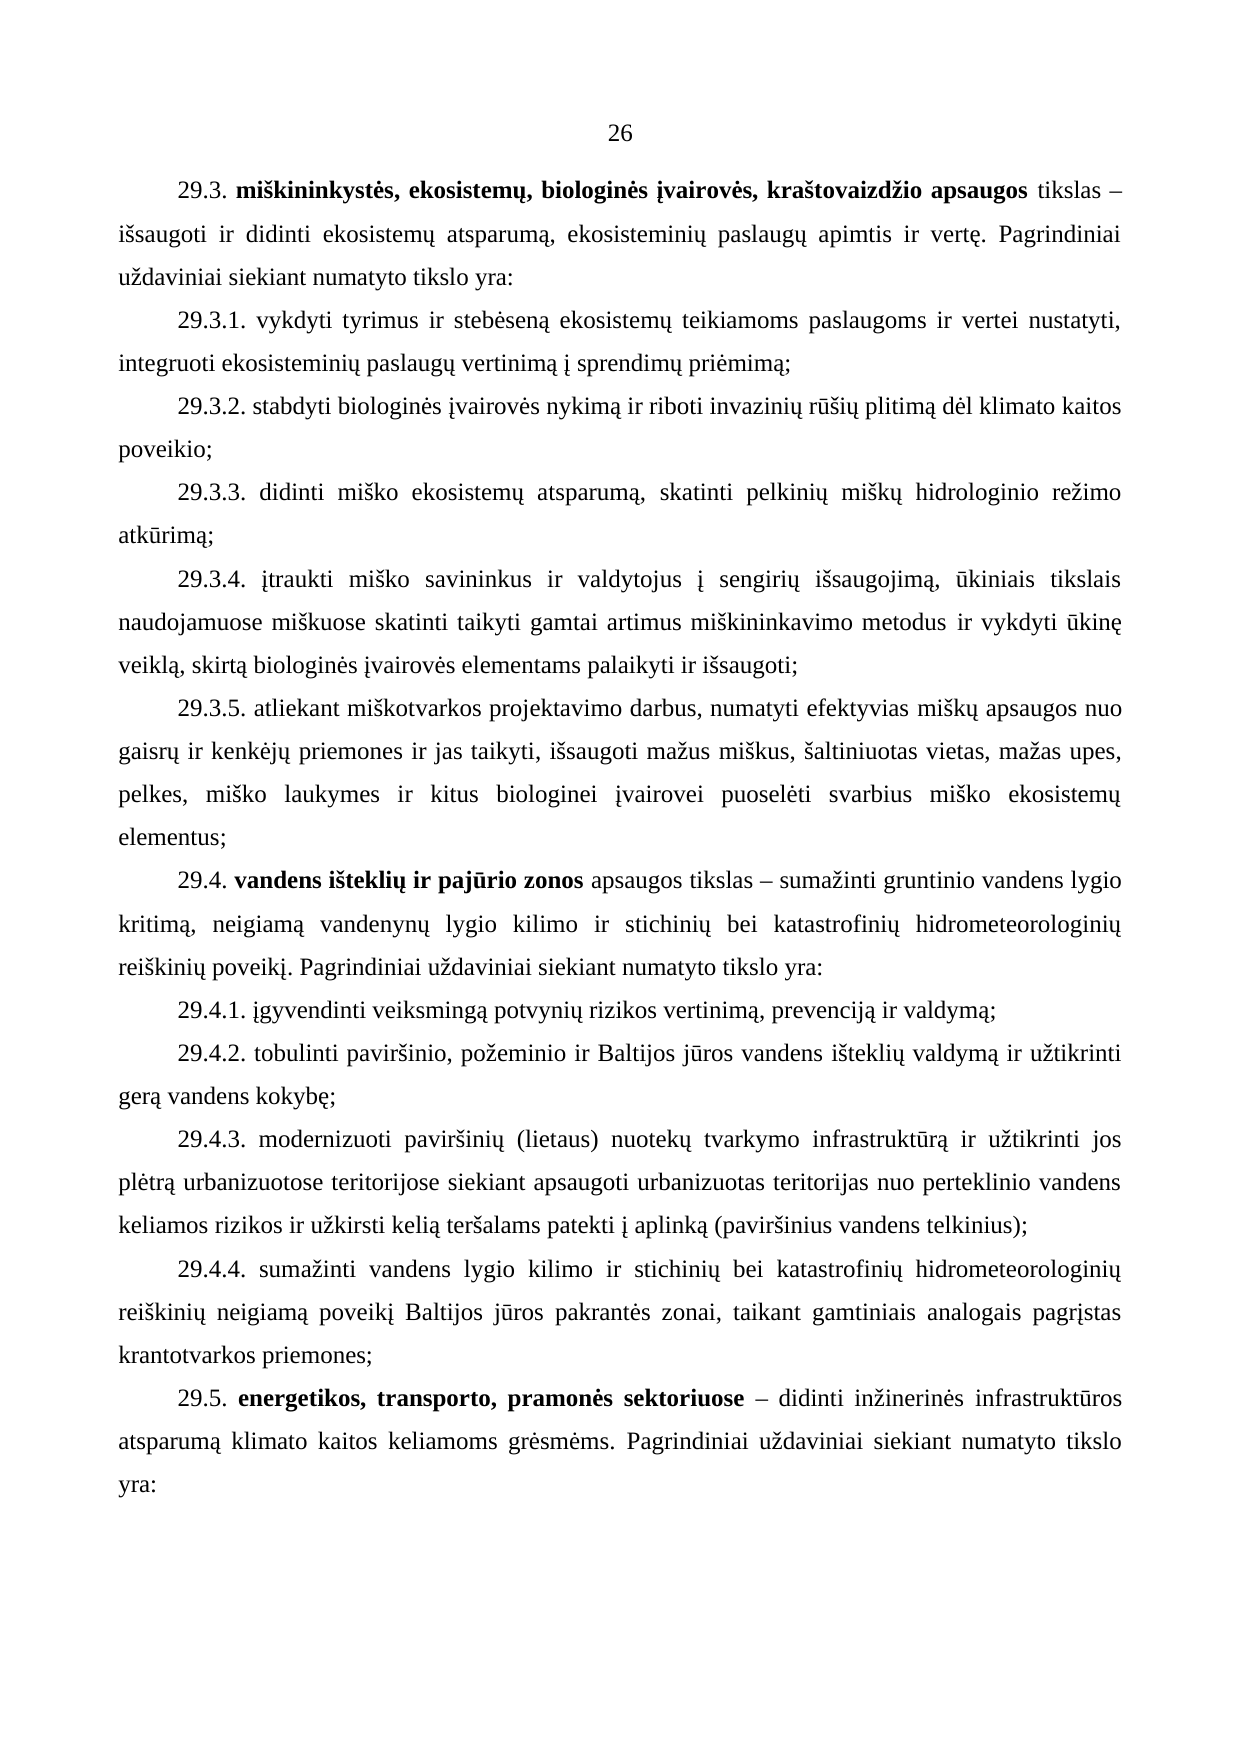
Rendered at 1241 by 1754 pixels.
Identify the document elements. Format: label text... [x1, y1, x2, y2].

text 29.4.3. modernizuoti paviršinių (lietaus) nuotekų tvarkymo infrastruktūrą ir užtikrinti jos plėtrą urbanizuotose teritorijose siekiant apsaugoti urbanizuotas teritorijas nuo perteklinio vandens keliamos rizikos ir užkirsti kelią teršalams patekti į aplinką (paviršinius vandens telkinius); [118, 1124, 1122, 1239]
text 29.3.1. vykdyti tyrimus ir stebėseną ekosistemų teikiamoms paslaugoms ir vertei nustatyti, integruoti ekosisteminių paslaugų vertinimą į sprendimų priėmimą; [118, 305, 1122, 377]
text 29.5. energetikos, transporto, pramonės sektoriuose – didinti inžinerinės infrastruktūros atsparumą klimato kaitos keliamoms grėsmėms. Pagrindiniai uždaviniai siekiant numatyto tikslo yra: [118, 1383, 1122, 1498]
text 29.4. vandens išteklių ir pajūrio zonos apsaugos tikslas – sumažinti gruntinio vandens lygio kritimą, neigiamą vandenynų lygio kilimo ir stichinių bei katastrofinių hidrometeorologinių reiškinių poveikį. Pagrindiniai uždaviniai siekiant numatyto tikslo yra: [118, 866, 1122, 981]
text 29.4.1. įgyvendinti veiksmingą potvynių rizikos vertinimą, prevenciją ir valdymą; [118, 995, 1122, 1024]
text 29.3.3. didinti miško ekosistemų atsparumą, skatinti pelkinių miškų hidrologinio režimo atkūrimą; [118, 477, 1122, 549]
text 29.3.2. stabdyti biologinės įvairovės nykimą ir riboti invazinių rūšių plitimą dėl klimato kaitos poveikio; [118, 391, 1122, 463]
text 29.3.4. įtraukti miško savininkus ir valdytojus į sengirių išsaugojimą, ūkiniais tikslais naudojamuose miškuose skatinti taikyti gamtai artimus miškininkavimo metodus ir vykdyti ūkinę veiklą, skirtą biologinės įvairovės elementams palaikyti ir išsaugoti; [118, 564, 1122, 679]
text 29.3.5. atliekant miškotvarkos projektavimo darbus, numatyti efektyvias miškų apsaugos nuo gaisrų ir kenkėjų priemones ir jas taikyti, išsaugoti mažus miškus, šaltiniuotas vietas, mažas upes, pelkes, miško laukymes ir kitus biologinei įvairovei puoselėti svarbius miško ekosistemų elementus; [118, 693, 1122, 851]
text 29.4.4. sumažinti vandens lygio kilimo ir stichinių bei katastrofinių hidrometeorologinių reiškinių neigiamą poveikį Baltijos jūros pakrantės zonai, taikant gamtiniais analogais pagrįstas krantotvarkos priemones; [118, 1254, 1122, 1369]
text 29.4.2. tobulinti paviršinio, požeminio ir Baltijos jūros vandens išteklių valdymą ir užtikrinti gerą vandens kokybę; [118, 1038, 1122, 1110]
text 29.3. miškininkystės, ekosistemų, biologinės įvairovės, kraštovaizdžio apsaugos tikslas – išsaugoti ir didinti ekosistemų atsparumą, ekosisteminių paslaugų apimtis ir vertę. Pagrindiniai uždaviniai siekiant numatyto tikslo yra: [118, 176, 1122, 291]
